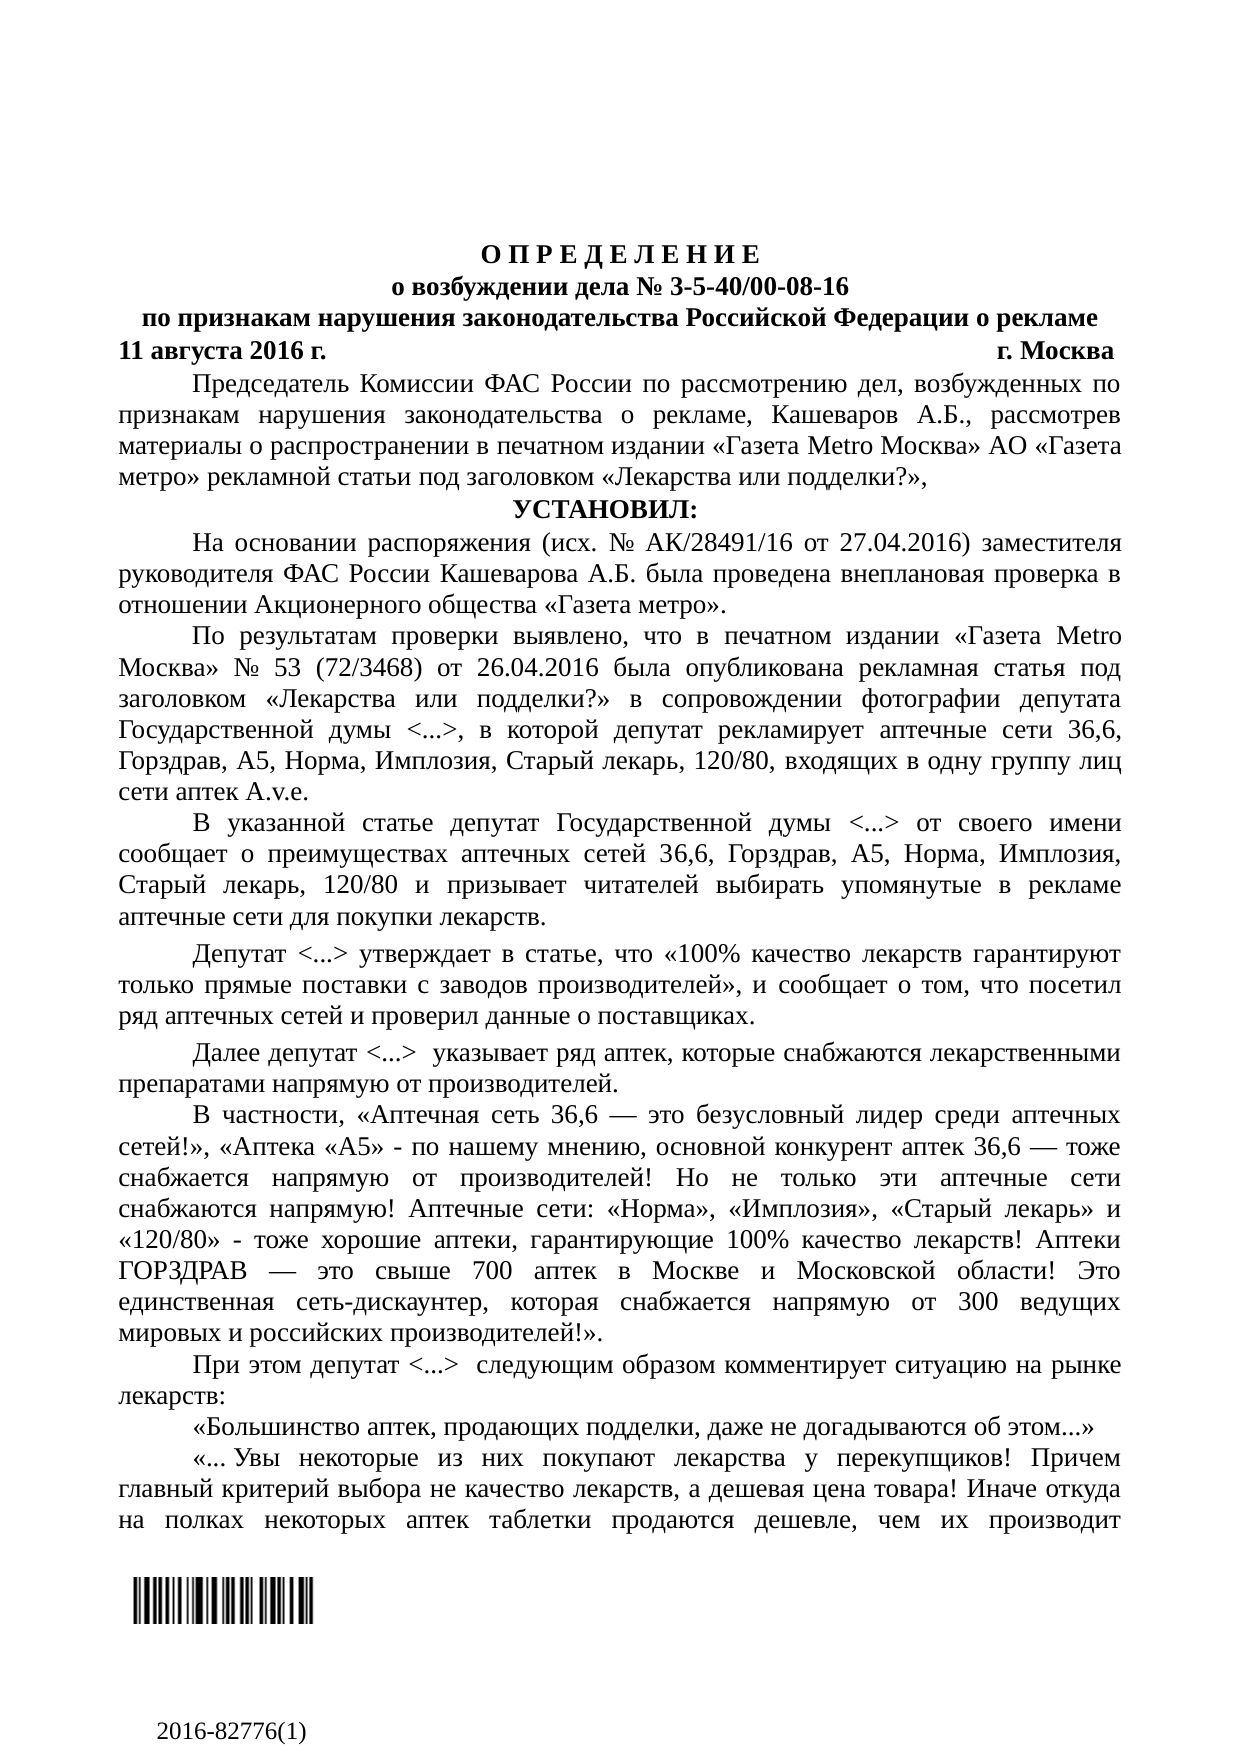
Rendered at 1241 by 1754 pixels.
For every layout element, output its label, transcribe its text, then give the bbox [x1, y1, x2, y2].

text «Большинство аптек, продающих подделки, даже не догадываются об этом...» [118, 1410, 1122, 1441]
text Депутат <...> утверждает в статье, что «100% качество лекарств гарантируют только прямые поставки с заводов производителей», и сообщает о том, что посетил ряд аптечных сетей и проверил данные о поставщиках. [118, 937, 1122, 1030]
text На основании распоряжения (исх. № АК/28491/16 от 27.04.2016) заместителя руководителя ФАС России Кашеварова А.Б. была проведена внеплановая проверка в отношении Акционерного общества «Газета метро». [118, 526, 1122, 619]
text о возбуждении дела № 3-5-40/00-08-16 [118, 270, 1122, 301]
text В частности, «Аптечная сеть 36,6 — это безусловный лидер среди аптечных сетей!», «Аптека «А5» - по нашему мнению, основной конкурент аптек 36,6 — тоже снабжается напрямую от производителей! Но не только эти аптечные сети снабжаются напрямую! Аптечные сети: «Норма», «Имплозия», «Старый лекарь» и «120/80» - тоже хорошие аптеки, гарантирующие 100% качество лекарств! Аптеки ГОРЗДРАВ — это свыше 700 аптек в Москве и Московской области! Это единственная сеть-дискаунтер, которая снабжается напрямую от 300 ведущих мировых и российских производителей!». [118, 1098, 1122, 1348]
text В указанной статье депутат Государственной думы <...> от своего имени сообщает о преимуществах аптечных сетей 36,6, Горздрав, А5, Норма, Имплозия, Старый лекарь, 120/80 и призывает читателей выбирать упомянутые в рекламе аптечные сети для покупки лекарств. [118, 806, 1122, 931]
text По результатам проверки выявлено, что в печатном издании «Газета Metro Москва» № 53 (72/3468) от 26.04.2016 была опубликована рекламная статья под заголовком «Лекарства или подделки?» в сопровождении фотографии депутата Государственной думы <...>, в которой депутат рекламирует аптечные сети 36,6, Горздрав, А5, Норма, Имплозия, Старый лекарь, 120/80, входящих в одну группу лиц сети аптек A.v.e. [118, 619, 1122, 806]
picture [118, 1577, 331, 1624]
text Далее депутат <...> указывает ряд аптек, которые снабжаются лекарственными препаратами напрямую от производителей. [118, 1036, 1122, 1098]
text «... Увы некоторые из них покупают лекарства у перекупщиков! Причем главный критерий выбора не качество лекарств, а дешевая цена товара! Иначе откуда на полках некоторых аптек таблетки продаются дешевле, чем их производит [118, 1441, 1122, 1534]
text УСТАНОВИЛ: [487, 493, 1122, 524]
text Председатель Комиссии ФАС России по рассмотрению дел, возбужденных по признакам нарушения законодательства о рекламе, Кашеваров А.Б., рассмотрев материалы о распространении в печатном издании «Газета Metro Москва» АО «Газета метро» рекламной статьи под заголовком «Лекарства или подделки?», [118, 367, 1122, 491]
text О П Р Е Д Е Л Е Н И Е [118, 239, 1122, 270]
text 11 августа 2016 г. г. Москва [118, 334, 1122, 365]
text При этом депутат <...> следующим образом комментирует ситуацию на рынке лекарств: [118, 1348, 1122, 1410]
text по признакам нарушения законодательства Российской Федерации о рекламе [118, 301, 1122, 332]
